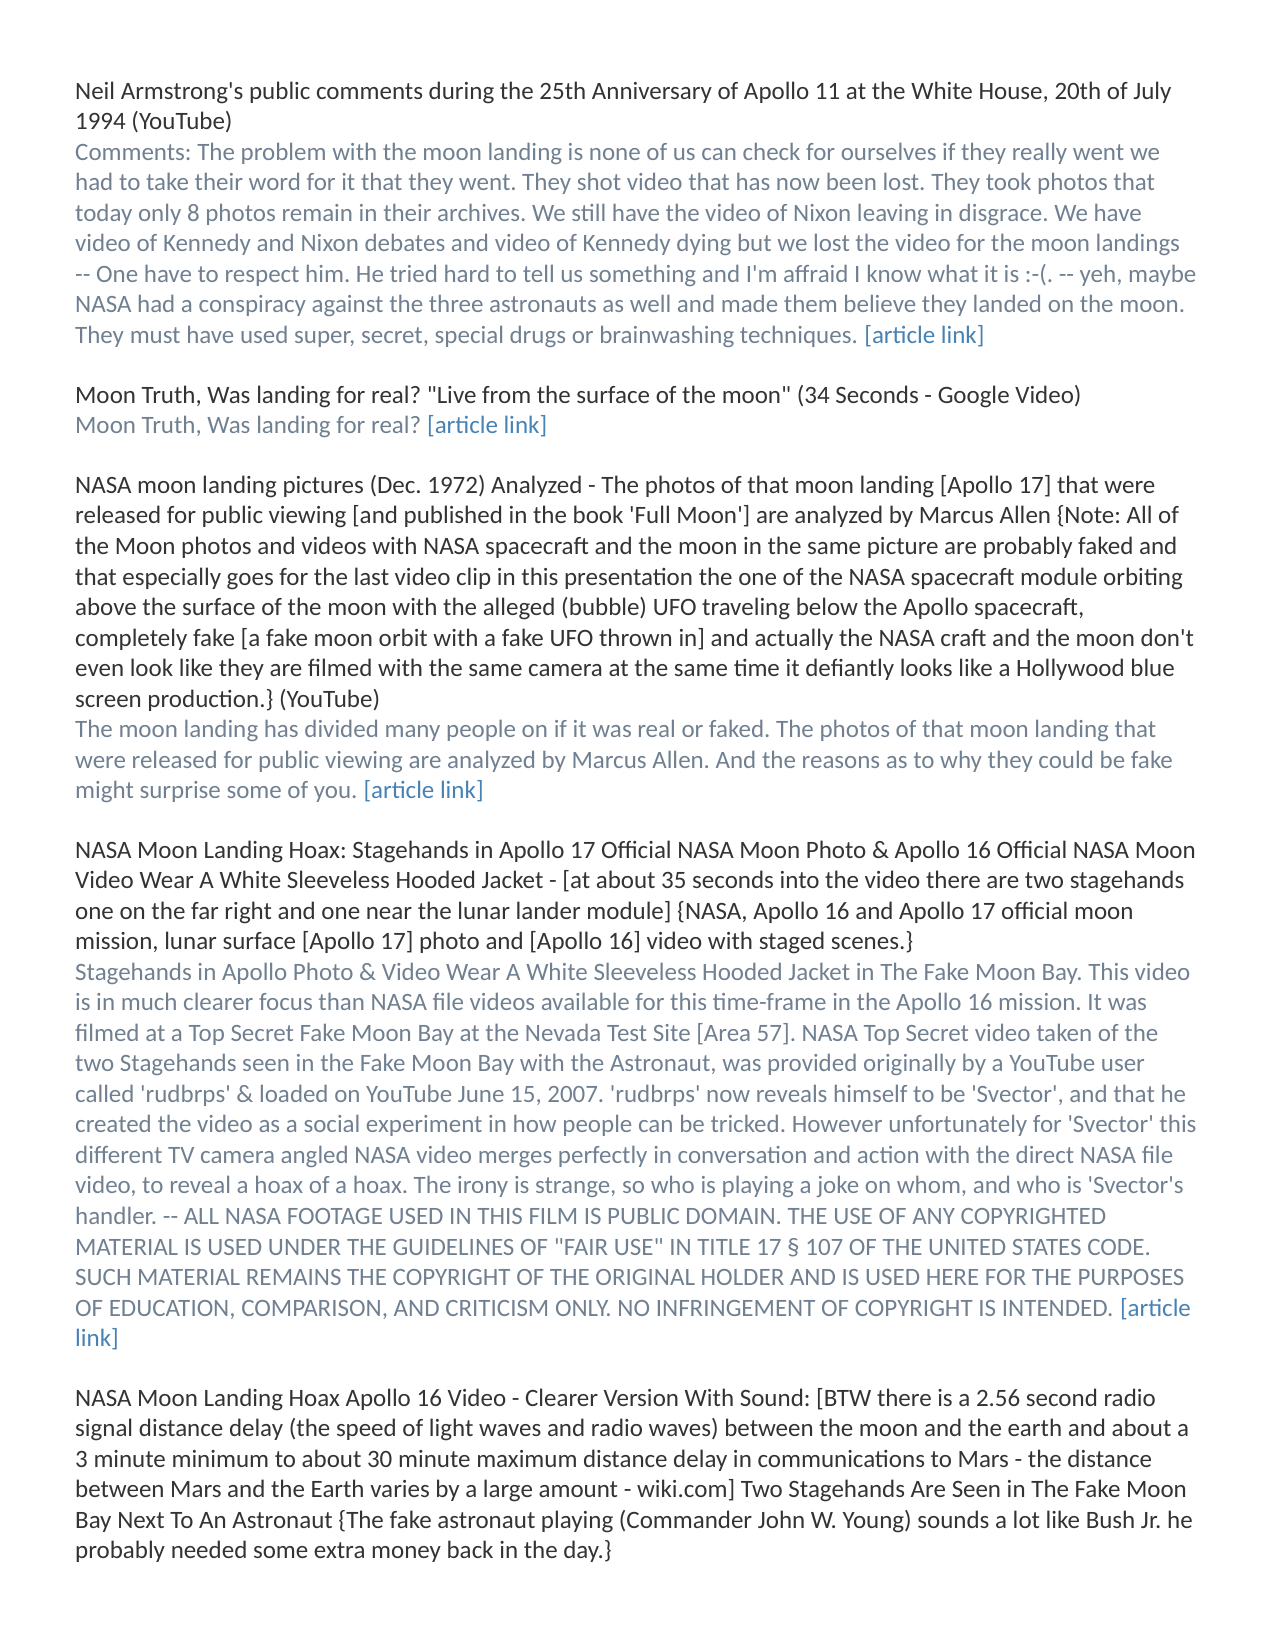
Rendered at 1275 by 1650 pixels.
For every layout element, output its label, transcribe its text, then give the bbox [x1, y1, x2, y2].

text NASA Moon Landing Hoax Apollo 16 Video - Clearer Version With Sound: [BTW there is a 2.56 second radio signal distance delay (the speed of light waves and radio waves) between the moon and the earth and about a 3 minute minimum to about 30 minute maximum distance delay in communications to Mars - the distance between Mars and the Earth varies by a large amount - wiki.com] Two Stagehands Are Seen in The Fake Moon Bay Next To An Astronaut {The fake astronaut playing (Commander John W. Young) sounds a lot like Bush Jr. he probably needed some extra money back in the day.} [75, 1382, 1200, 1565]
text Moon Truth, Was landing for real? "Live from the surface of the moon" (34 Seconds - Google Video) Moon Truth, Was landing for real? [article link] [75, 379, 1200, 440]
text NASA moon landing pictures (Dec. 1972) Analyzed - The photos of that moon landing [Apollo 17] that were released for public viewing [and published in the book 'Full Moon'] are analyzed by Marcus Allen {Note: All of the Moon photos and videos with NASA spacecraft and the moon in the same picture are probably faked and that especially goes for the last video clip in this presentation the one of the NASA spacecraft module orbiting above the surface of the moon with the alleged (bubble) UFO traveling below the Apollo spacecraft, completely fake [a fake moon orbit with a fake UFO thrown in] and actually the NASA craft and the moon don't even look like they are filmed with the same camera at the same time it defiantly looks like a Hollywood blue screen production.} (YouTube) The moon landing has divided many people on if it was real or faked. The photos of that moon landing that were released for public viewing are analyzed by Marcus Allen. And the reasons as to why they could be fake might surprise some of you. [article link] [75, 469, 1200, 805]
text NASA Moon Landing Hoax: Stagehands in Apollo 17 Official NASA Moon Photo & Apollo 16 Official NASA Moon Video Wear A White Sleeveless Hooded Jacket - [at about 35 seconds into the video there are two stagehands one on the far right and one near the lunar lander module] {NASA, Apollo 16 and Apollo 17 official moon mission, lunar surface [Apollo 17] photo and [Apollo 16] video with staged scenes.} Stagehands in Apollo Photo & Video Wear A White Sleeveless Hooded Jacket in The Fake Moon Bay. This video is in much clearer focus than NASA file videos available for this time-frame in the Apollo 16 mission. It was filmed at a Top Secret Fake Moon Bay at the Nevada Test Site [Area 57]. NASA Top Secret video taken of the two Stagehands seen in the Fake Moon Bay with the Astronaut, was provided originally by a YouTube user called 'rudbrps' & loaded on YouTube June 15, 2007. 'rudbrps' now reveals himself to be 'Svector', and that he created the video as a social experiment in how people can be tricked. However unfortunately for 'Svector' this different TV camera angled NASA video merges perfectly in conversation and action with the direct NASA file video, to reveal a hoax of a hoax. The irony is strange, so who is playing a joke on whom, and who is 'Svector's handler. -- ALL NASA FOOTAGE USED IN THIS FILM IS PUBLIC DOMAIN. THE USE OF ANY COPYRIGHTED MATERIAL IS USED UNDER THE GUIDELINES OF "FAIR USE" IN TITLE 17 § 107 OF THE UNITED STATES CODE. SUCH MATERIAL REMAINS THE COPYRIGHT OF THE ORIGINAL HOLDER AND IS USED HERE FOR THE PURPOSES OF EDUCATION, COMPARISON, AND CRITICISM ONLY. NO INFRINGEMENT OF COPYRIGHT IS INTENDED. [article link] [75, 834, 1200, 1353]
text Neil Armstrong's public comments during the 25th Anniversary of Apollo 11 at the White House, 20th of July 1994 (YouTube) Comments: The problem with the moon landing is none of us can check for ourselves if they really went we had to take their word for it that they went. They shot video that has now been lost. They took photos that today only 8 photos remain in their archives. We still have the video of Nixon leaving in disgrace. We have video of Kennedy and Nixon debates and video of Kennedy dying but we lost the video for the moon landings -- One have to respect him. He tried hard to tell us something and I'm affraid I know what it is :-(. -- yeh, maybe NASA had a conspiracy against the three astronauts as well and made them believe they landed on the moon. They must have used super, secret, special drugs or brainwashing techniques. [article link] [75, 75, 1200, 350]
